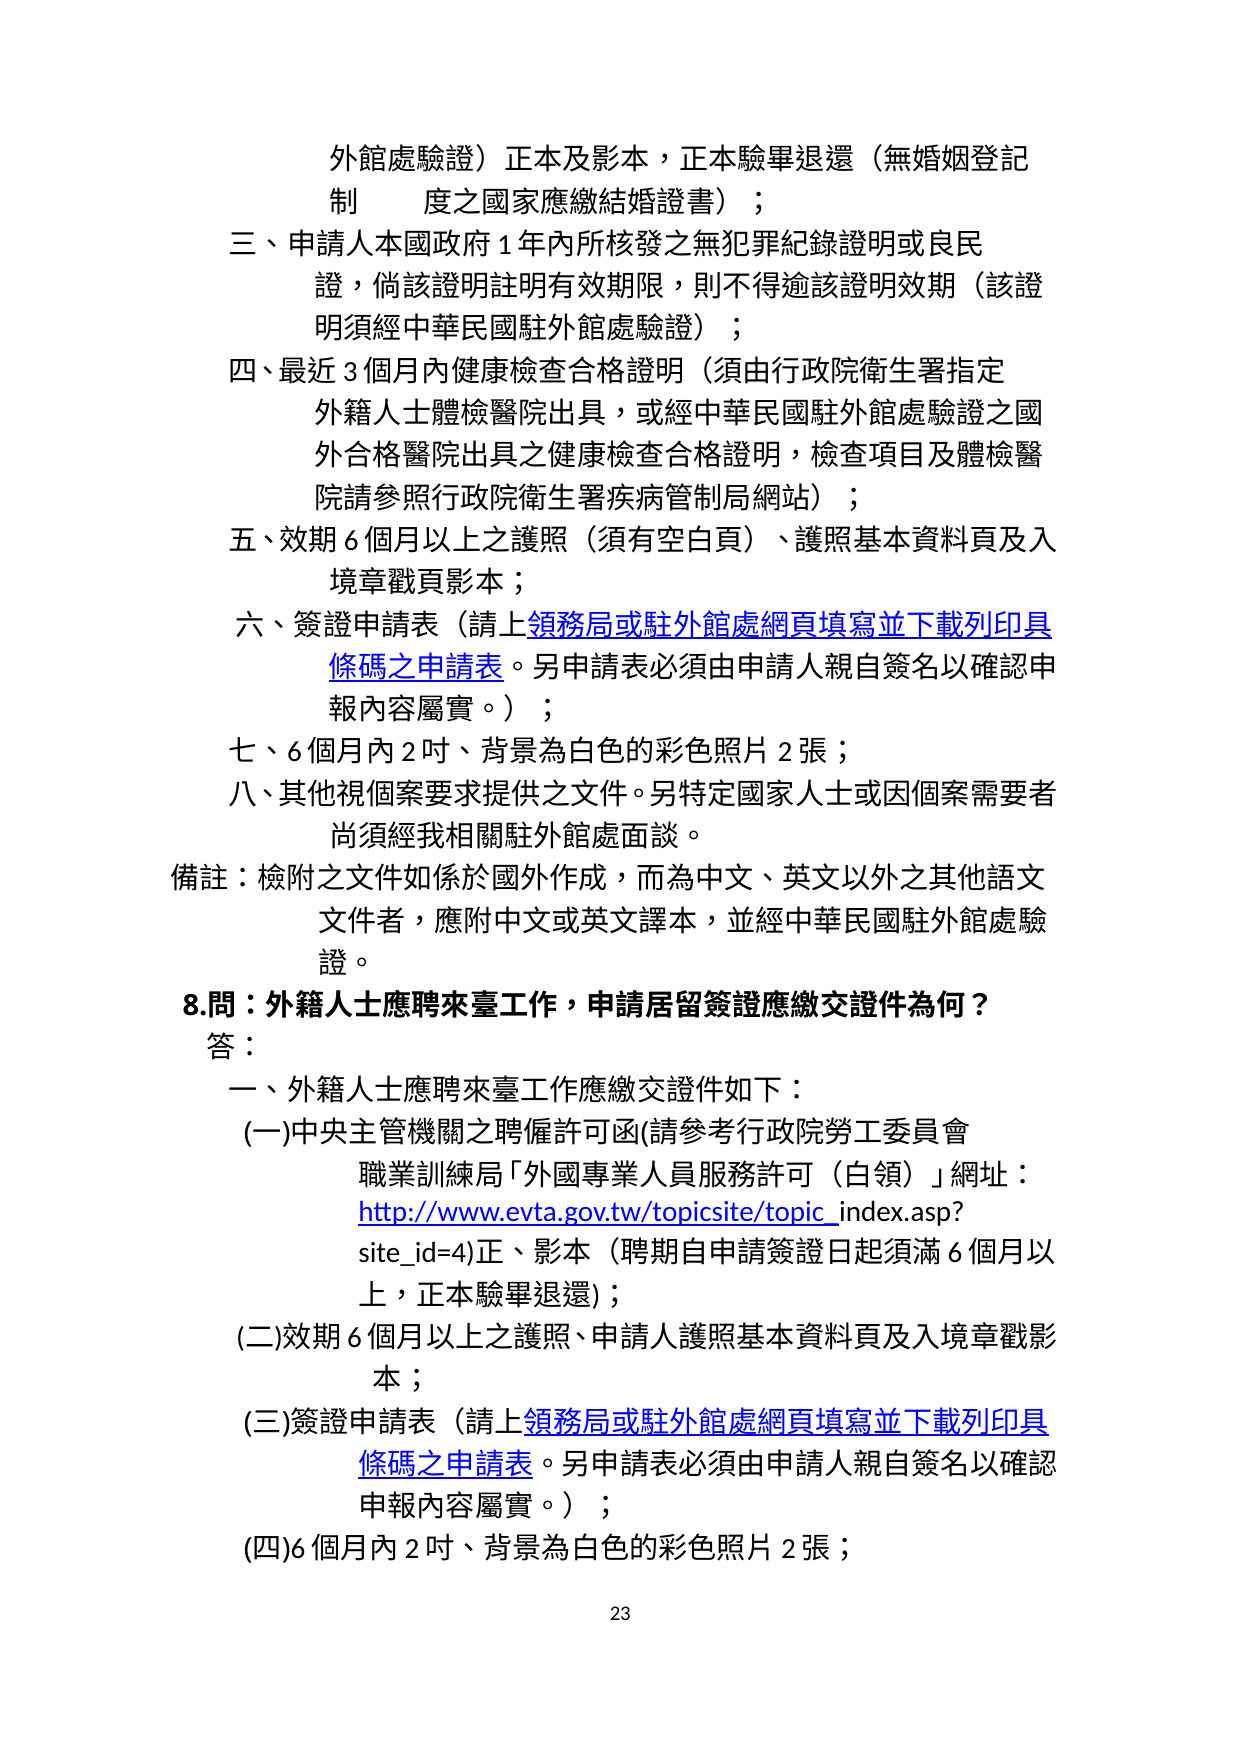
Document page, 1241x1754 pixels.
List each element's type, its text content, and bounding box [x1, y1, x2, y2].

text (一)中央主管機關之聘僱許可函(請參考行政院勞工委員會 職業訓練局「外國專業人員服務許可（白領）」網址： http://www.evta.gov.tw/topicsite/topic_index.asp?site_id=4)正、影本（聘期自申請簽證日起須滿6個月以上，正本驗畢退還)； [183, 1109, 1057, 1313]
text (二)效期6個月以上之護照、申請人護照基本資料頁及入境章戳影本； [183, 1313, 1057, 1398]
text 四、最近3個月內健康檢查合格證明（須由行政院衛生署指定 外籍人士體檢醫院出具，或經中華民國駐外館處驗證之國 外合格醫院出具之健康檢查合格證明，檢查項目及體檢醫 院請參照行政院衛生署疾病管制局網站）； [183, 347, 1057, 516]
text 8.問：外籍人士應聘來臺工作，申請居留簽證應繳交證件為何？ [167, 982, 1057, 1024]
text 六、簽證申請表（請上領務局或駐外館處網頁填寫並下載列印具條碼之申請表。另申請表必須由申請人親自簽名以確認申報內容屬實。）； [197, 601, 1057, 728]
text 答： [183, 1024, 1057, 1066]
text 外館處驗證）正本及影本，正本驗畢退還（無婚姻登記制 度之國家應繳結婚證書）； [183, 136, 1057, 220]
text (三)簽證申請表（請上領務局或駐外館處網頁填寫並下載列印具條碼之申請表。另申請表必須由申請人親自簽名以確認申報內容屬實。）； [183, 1398, 1057, 1525]
text 七、6個月內2吋、背景為白色的彩色照片2 張； [183, 728, 1057, 770]
text 五、效期6個月以上之護照（須有空白頁）、護照基本資料頁及入境章戳頁影本； [183, 516, 1057, 601]
text 三、申請人本國政府1年內所核發之無犯罪紀錄證明或良民 證，倘該證明註明有效期限，則不得逾該證明效期（該證明須經中華民國駐外館處驗證）； [183, 220, 1057, 347]
text (四)6個月內2吋、背景為白色的彩色照片2張； [183, 1525, 1057, 1567]
text 八、其他視個案要求提供之文件。另特定國家人士或因個案需要者尚須經我相關駐外館處面談。 [183, 770, 1057, 855]
text 備註：檢附之文件如係於國外作成，而為中文、英文以外之其他語文文件者，應附中文或英文譯本，並經中華民國駐外館處驗證。 [94, 855, 1057, 982]
text 一、外籍人士應聘來臺工作應繳交證件如下： [183, 1066, 1057, 1109]
